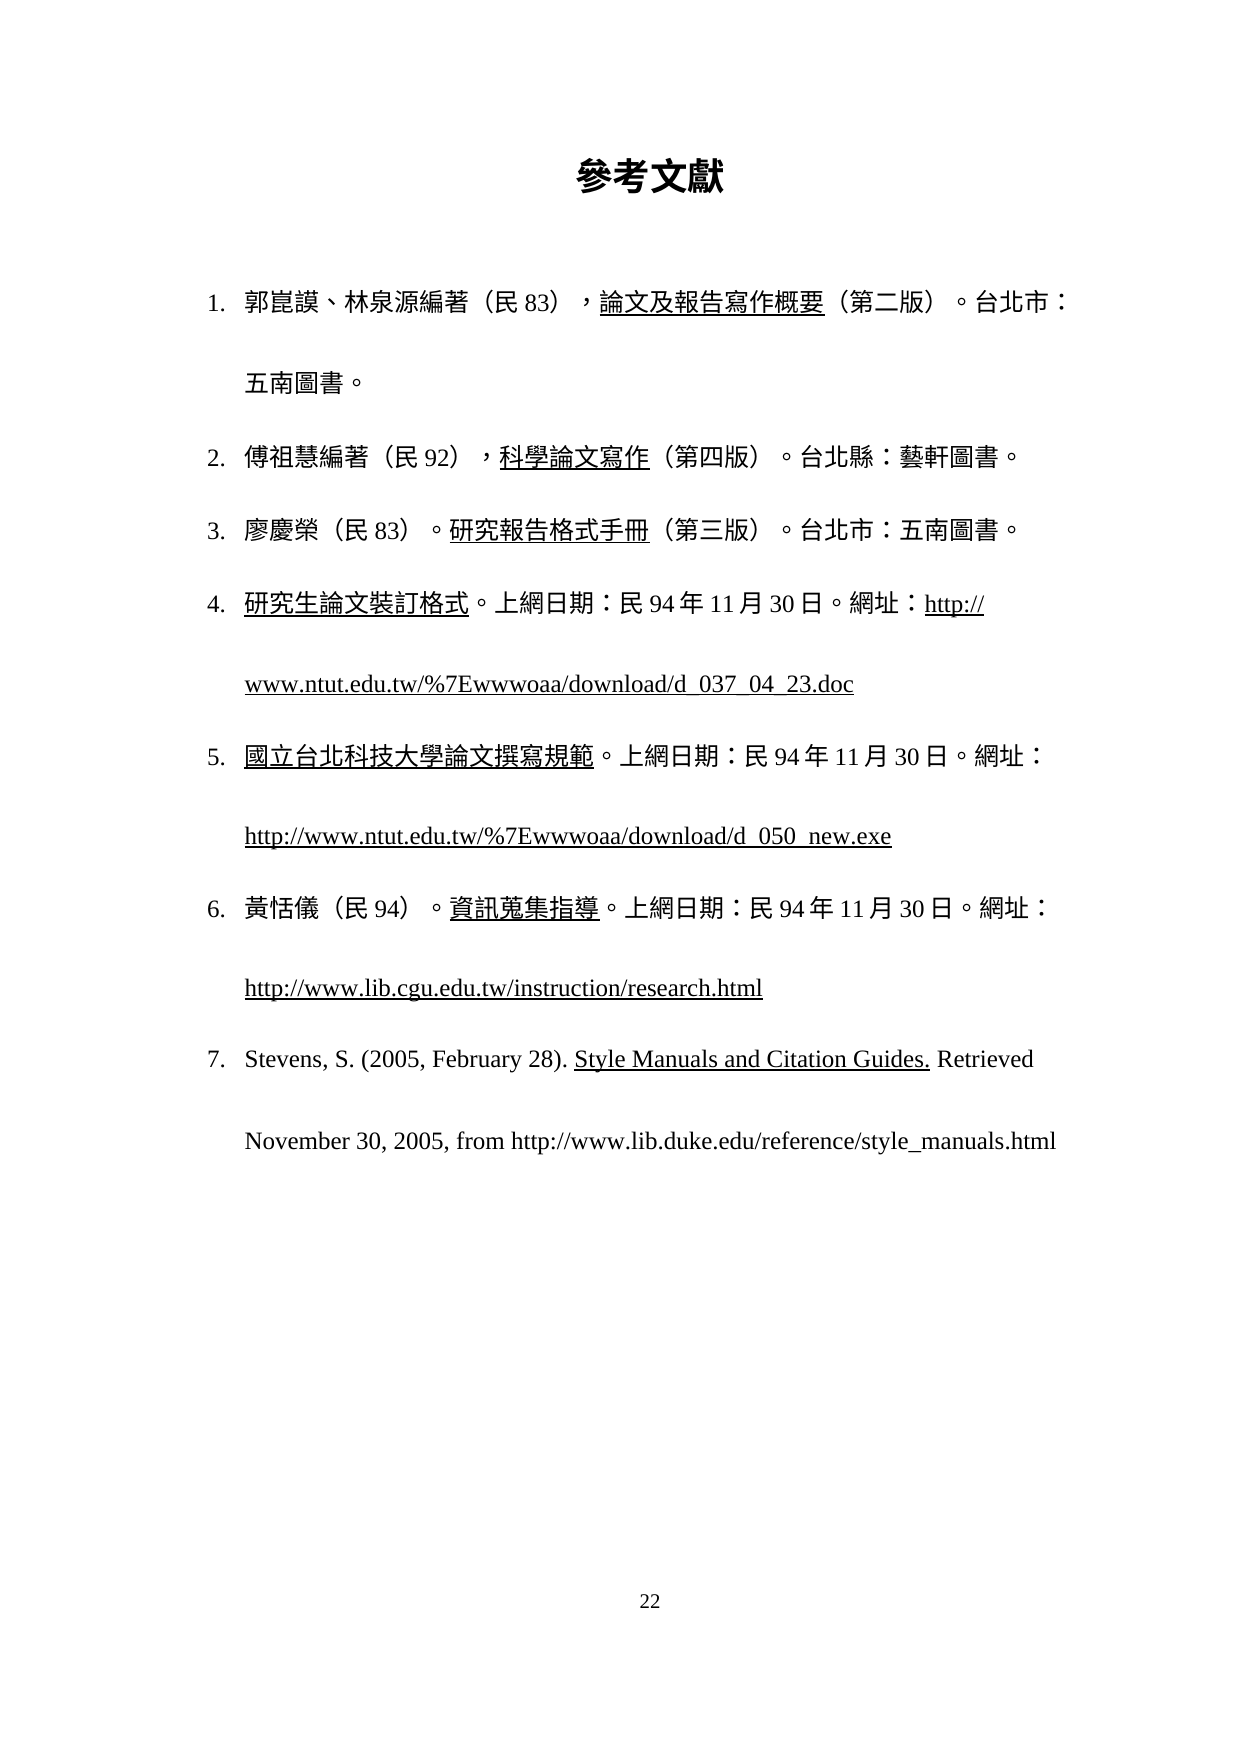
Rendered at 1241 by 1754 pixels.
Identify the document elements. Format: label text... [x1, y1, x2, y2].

text 參考文獻 [207, 132, 1092, 194]
list 研究生論文裝訂格式。上網日期：民94年11月30日。網址：http://www.ntut.edu.tw/%7Ewwwoaa/download/d_037_04_23.doc [207, 560, 1092, 704]
list 傅祖慧編著（民92），科學論文寫作（第四版）。台北縣：藝軒圖書。 [207, 414, 1092, 476]
list 廖慶榮（民83）。研究報告格式手冊（第三版）。台北市：五南圖書。 [207, 487, 1092, 549]
list 國立台北科技大學論文撰寫規範。上網日期：民94年11月30日。網址：http://www.ntut.edu.tw/%7Ewwwoaa/download/d_050_new.exe [207, 713, 1092, 856]
list 郭崑謨、林泉源編著（民83），論文及報告寫作概要（第二版）。台北市：五南圖書。 [207, 259, 1092, 403]
list 黃恬儀（民94）。資訊蒐集指導。上網日期：民94年11月30日。網址：http://www.lib.cgu.edu.tw/instruction/research.html [207, 865, 1092, 1009]
list Stevens, S. (2005, February 28). Style Manuals and Citation Guides. Retrieved November 30, 2005, from http://www.lib.duke.edu/reference/style_manuals.html [207, 1017, 1092, 1161]
